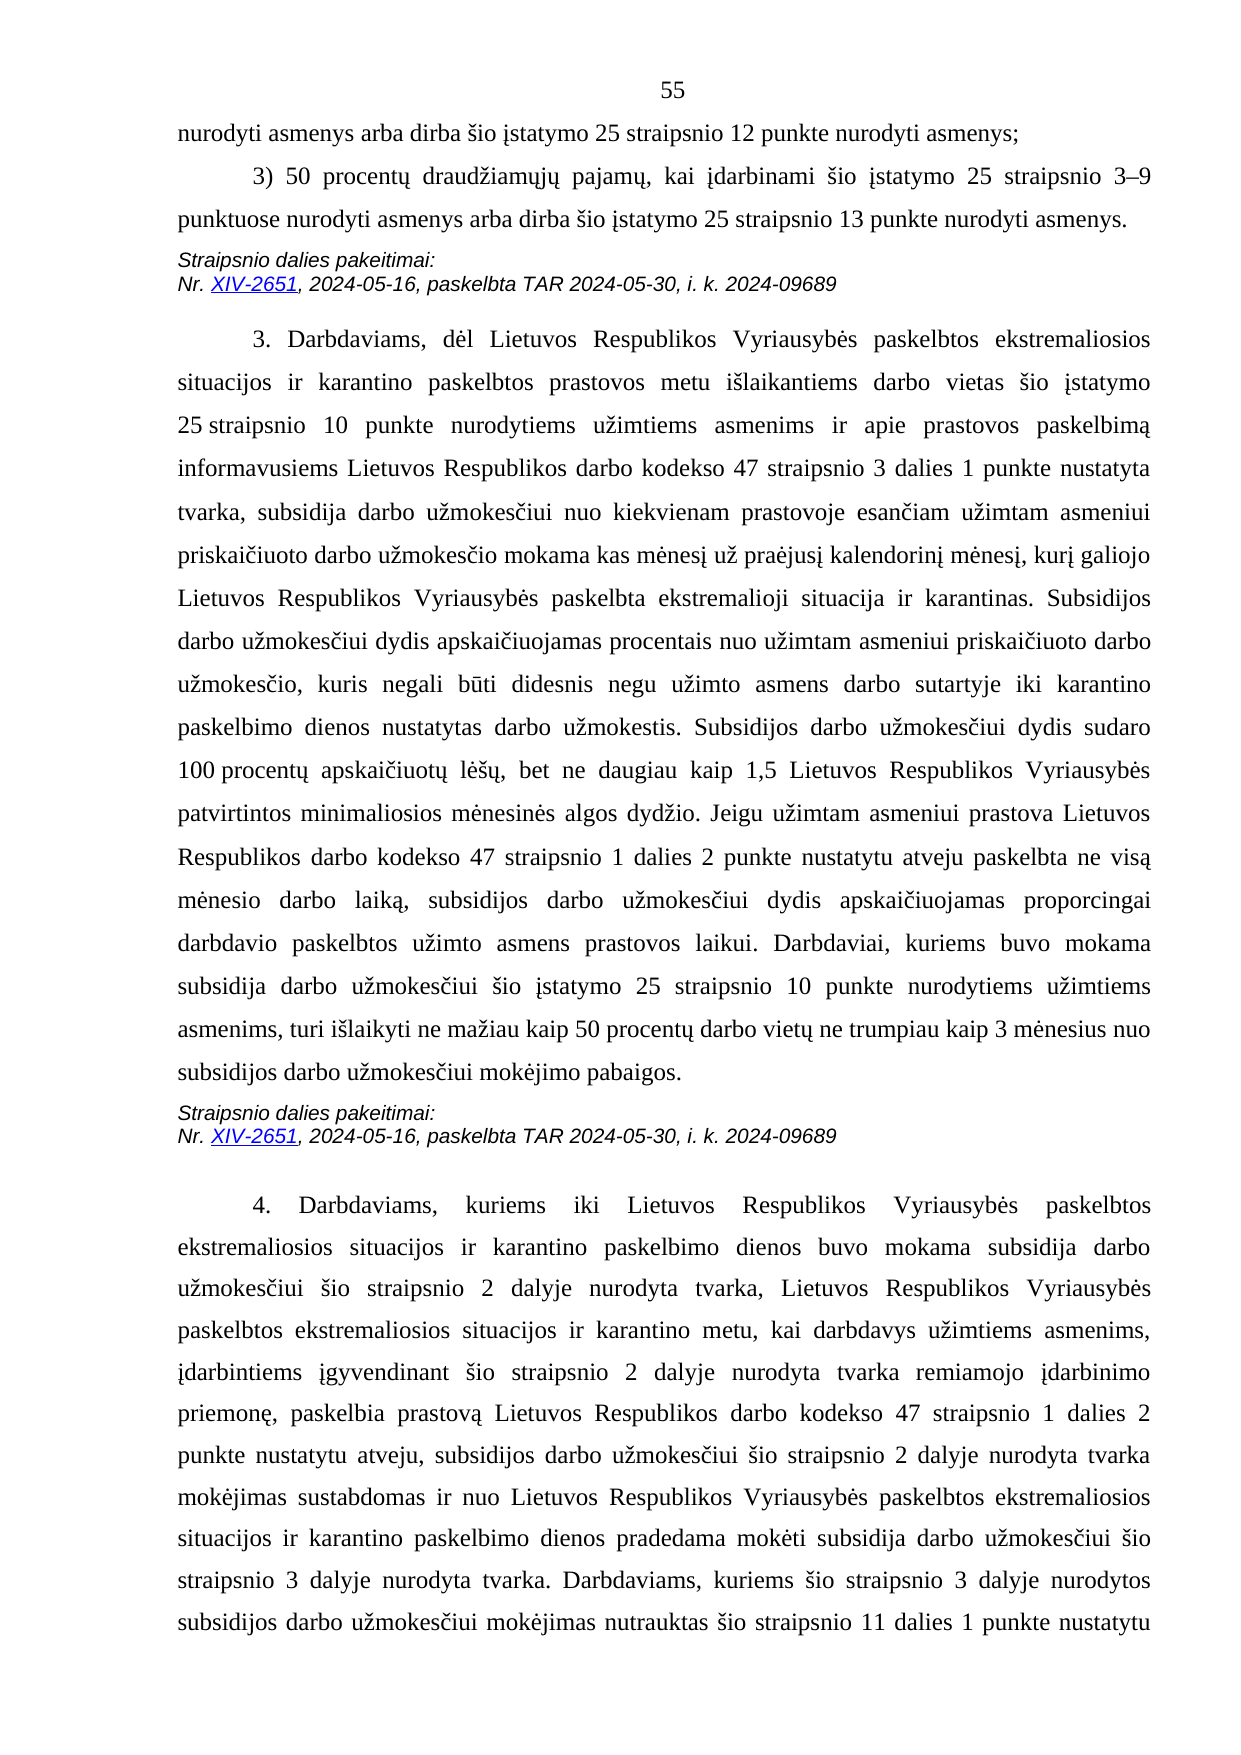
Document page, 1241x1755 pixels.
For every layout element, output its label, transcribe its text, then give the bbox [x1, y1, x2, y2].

text Nr. XIV-2651, 2024-05-16, paskelbta TAR 2024-05-30, i. k. 2024-09689 [177, 271, 1152, 295]
text Straipsnio dalies pakeitimai: [177, 1100, 1152, 1124]
text Straipsnio dalies pakeitimai: [177, 247, 1152, 271]
text 3) 50 procentų draudžiamųjų pajamų, kai įdarbinami šio įstatymo 25 straipsnio 3–9 punktuose nurodyti asmenys arba dirba šio įstatymo 25 straipsnio 13 punkte nurodyti asmenys. [177, 161, 1152, 233]
text Nr. XIV-2651, 2024-05-16, paskelbta TAR 2024-05-30, i. k. 2024-09689 [177, 1124, 1152, 1148]
text 4. Darbdaviams, kuriems iki Lietuvos Respublikos Vyriausybės paskelbtos ekstremaliosios situacijos ir karantino paskelbimo dienos buvo mokama subsidija darbo užmokesčiui šio straipsnio 2 dalyje nurodyta tvarka, Lietuvos Respublikos Vyriausybės paskelbtos ekstremaliosios situacijos ir karantino metu, kai darbdavys užimtiems asmenims, įdarbintiems įgyvendinant šio straipsnio 2 dalyje nurodyta tvarka remiamojo įdarbinimo priemonę, paskelbia prastovą Lietuvos Respublikos darbo kodekso 47 straipsnio 1 dalies 2 punkte nustatytu atveju, subsidijos darbo užmokesčiui šio straipsnio 2 dalyje nurodyta tvarka mokėjimas sustabdomas ir nuo Lietuvos Respublikos Vyriausybės paskelbtos ekstremaliosios situacijos ir karantino paskelbimo dienos pradedama mokėti subsidija darbo užmokesčiui šio straipsnio 3 dalyje nurodyta tvarka. Darbdaviams, kuriems šio straipsnio 3 dalyje nurodytos subsidijos darbo užmokesčiui mokėjimas nutrauktas šio straipsnio 11 dalies 1 punkte nustatytu [177, 1177, 1152, 1635]
text nurodyti asmenys arba dirba šio įstatymo 25 straipsnio 12 punkte nurodyti asmenys; [177, 118, 1152, 147]
text 3. Darbdaviams, dėl Lietuvos Respublikos Vyriausybės paskelbtos ekstremaliosios situacijos ir karantino paskelbtos prastovos metu išlaikantiems darbo vietas šio įstatymo 25 straipsnio 10 punkte nurodytiems užimtiems asmenims ir apie prastovos paskelbimą informavusiems Lietuvos Respublikos darbo kodekso 47 straipsnio 3 dalies 1 punkte nustatyta tvarka, subsidija darbo užmokesčiui nuo kiekvienam prastovoje esančiam užimtam asmeniui priskaičiuoto darbo užmokesčio mokama kas mėnesį už praėjusį kalendorinį mėnesį, kurį galiojo Lietuvos Respublikos Vyriausybės paskelbta ekstremalioji situacija ir karantinas. Subsidijos darbo užmokesčiui dydis apskaičiuojamas procentais nuo užimtam asmeniui priskaičiuoto darbo užmokesčio, kuris negali būti didesnis negu užimto asmens darbo sutartyje iki karantino paskelbimo dienos nustatytas darbo užmokestis. Subsidijos darbo užmokesčiui dydis sudaro 100 procentų apskaičiuotų lėšų, bet ne daugiau kaip 1,5 Lietuvos Respublikos Vyriausybės patvirtintos minimaliosios mėnesinės algos dydžio. Jeigu užimtam asmeniui prastova Lietuvos Respublikos darbo kodekso 47 straipsnio 1 dalies 2 punkte nustatytu atveju paskelbta ne visą mėnesio darbo laiką, subsidijos darbo užmokesčiui dydis apskaičiuojamas proporcingai darbdavio paskelbtos užimto asmens prastovos laikui. Darbdaviai, kuriems buvo mokama subsidija darbo užmokesčiui šio įstatymo 25 straipsnio 10 punkte nurodytiems užimtiems asmenims, turi išlaikyti ne mažiau kaip 50 procentų darbo vietų ne trumpiau kaip 3 mėnesius nuo subsidijos darbo užmokesčiui mokėjimo pabaigos. [177, 324, 1152, 1086]
